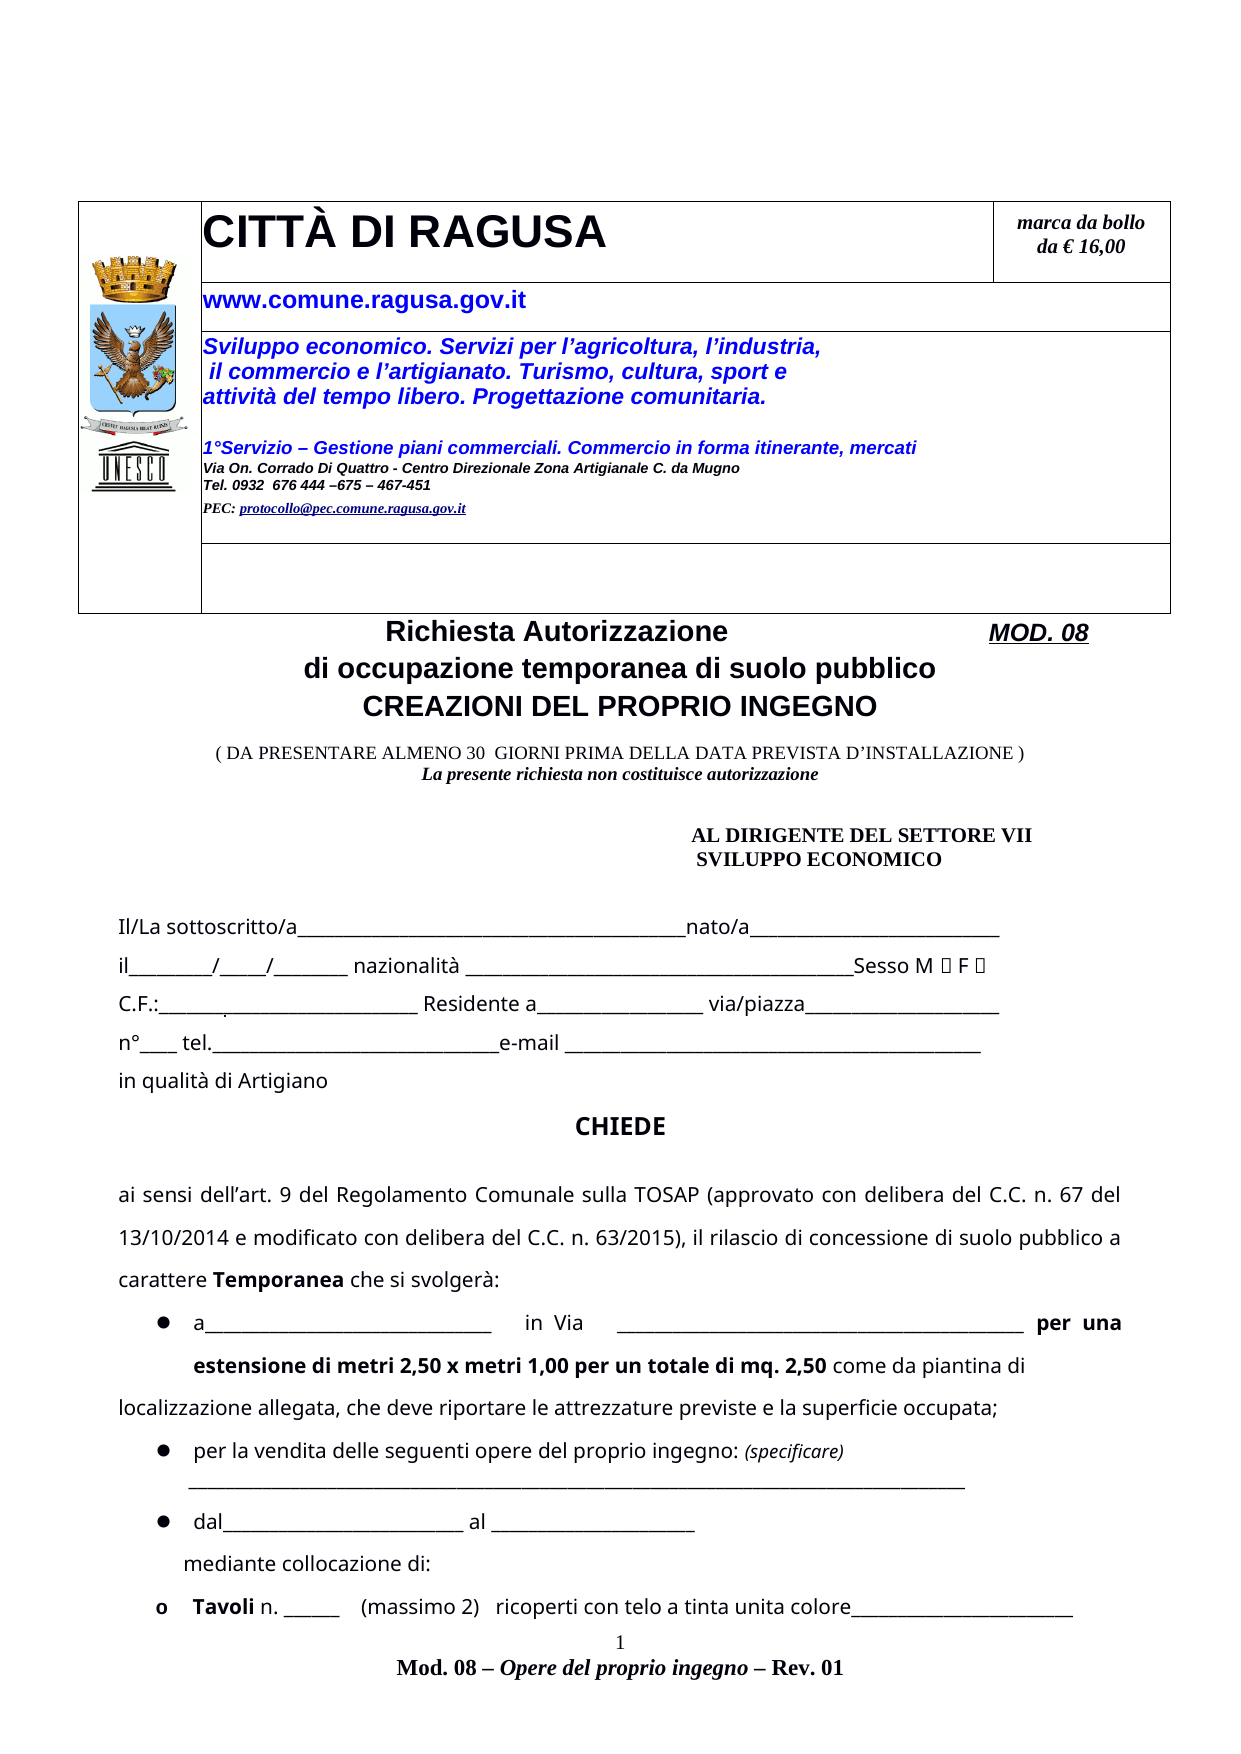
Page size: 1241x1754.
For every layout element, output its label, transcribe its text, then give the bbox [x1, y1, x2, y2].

text in qualità di Artigiano [118, 1074, 1122, 1092]
table_header marca da bollo da € 16,00 [995, 205, 1167, 275]
text il_________/_____/________ nazionalità __________________________________________Sesso M  F  [118, 958, 1122, 977]
text La presente richiesta non costituisce autorizzazione [118, 763, 1122, 785]
text localizzazione allegata, che deve riportare le attrezzature previste e la superficie occupata; [118, 1393, 1122, 1422]
list per la vendita delle seguenti opere del proprio ingegno: (specificare) [156, 1436, 1122, 1464]
list a_______________________________ in Via ____________________________________________ per una estensione di metri 2,50 x metri 1,00 per un totale di mq. 2,50 come da piantina di [156, 1308, 1122, 1379]
list Tavoli n. ______ (massimo 2) ricoperti con telo a tinta unita colore________________________ [155, 1592, 1122, 1621]
text mediante collocazione di: [118, 1549, 1122, 1578]
text CHIEDE [118, 1112, 1122, 1142]
text Il/La sottoscritto/a__________________________________________nato/a___________________________ [118, 919, 1122, 938]
text C.F.:____________________________ Residente a__________________ via/piazza_____________________ [118, 997, 1122, 1015]
table_cell [202, 544, 1170, 613]
table_cell www.comune.ragusa.gov.it [202, 283, 1170, 331]
table_header [994, 202, 1170, 282]
list dal__________________________ al ______________________ [156, 1507, 1122, 1535]
text ( DA PRESENTARE ALMENO 30 GIORNI PRIMA DELLA DATA PREVISTA D’INSTALLAZIONE ) [118, 742, 1122, 763]
text ai sensi dell’art. 9 del Regolamento Comunale sulla TOSAP (approvato con delibera del C.C. n. 67 del 13/10/2014 e modificato con delibera del C.C. n. 63/2015), il rilascio di concessione di suolo pubblico a carattere Temporanea che si svolgerà: [118, 1180, 1122, 1294]
picture [79, 253, 191, 492]
table_header [79, 202, 201, 613]
text n°____ tel._______________________________e-mail _____________________________________________ [118, 1035, 1122, 1054]
text di occupazione temporanea di suolo pubblico [118, 651, 1122, 685]
table_cell Sviluppo economico. Servizi per l’agricoltura, l’industria, il commercio e l’artigianato. Turismo, cultura, sport e attività del tempo libero. Progettazione comunitaria. 1°Servizio – Gestione piani commerciali. Commercio in forma itinerante, mercati Via On. Corrado Di Quattro - Centro Direzionale Zona Artigianale C. da Mugno Tel. 0932 676 444 –675 – 467-451 PEC: protocollo@pec.comune.ragusa.gov.it [202, 332, 1170, 543]
text CREAZIONI DEL PROPRIO INGEGNO [118, 689, 1122, 722]
text AL DIRIGENTE DEL SETTORE VII [118, 823, 1122, 847]
text SVILUPPO ECONOMICO [118, 847, 1122, 871]
text Richiesta Autorizzazione MOD. 08 [118, 614, 1122, 647]
text ____________________________________________________________________________________ [118, 1464, 1122, 1493]
table_header CITTÀ DI RAGUSA [202, 202, 993, 282]
